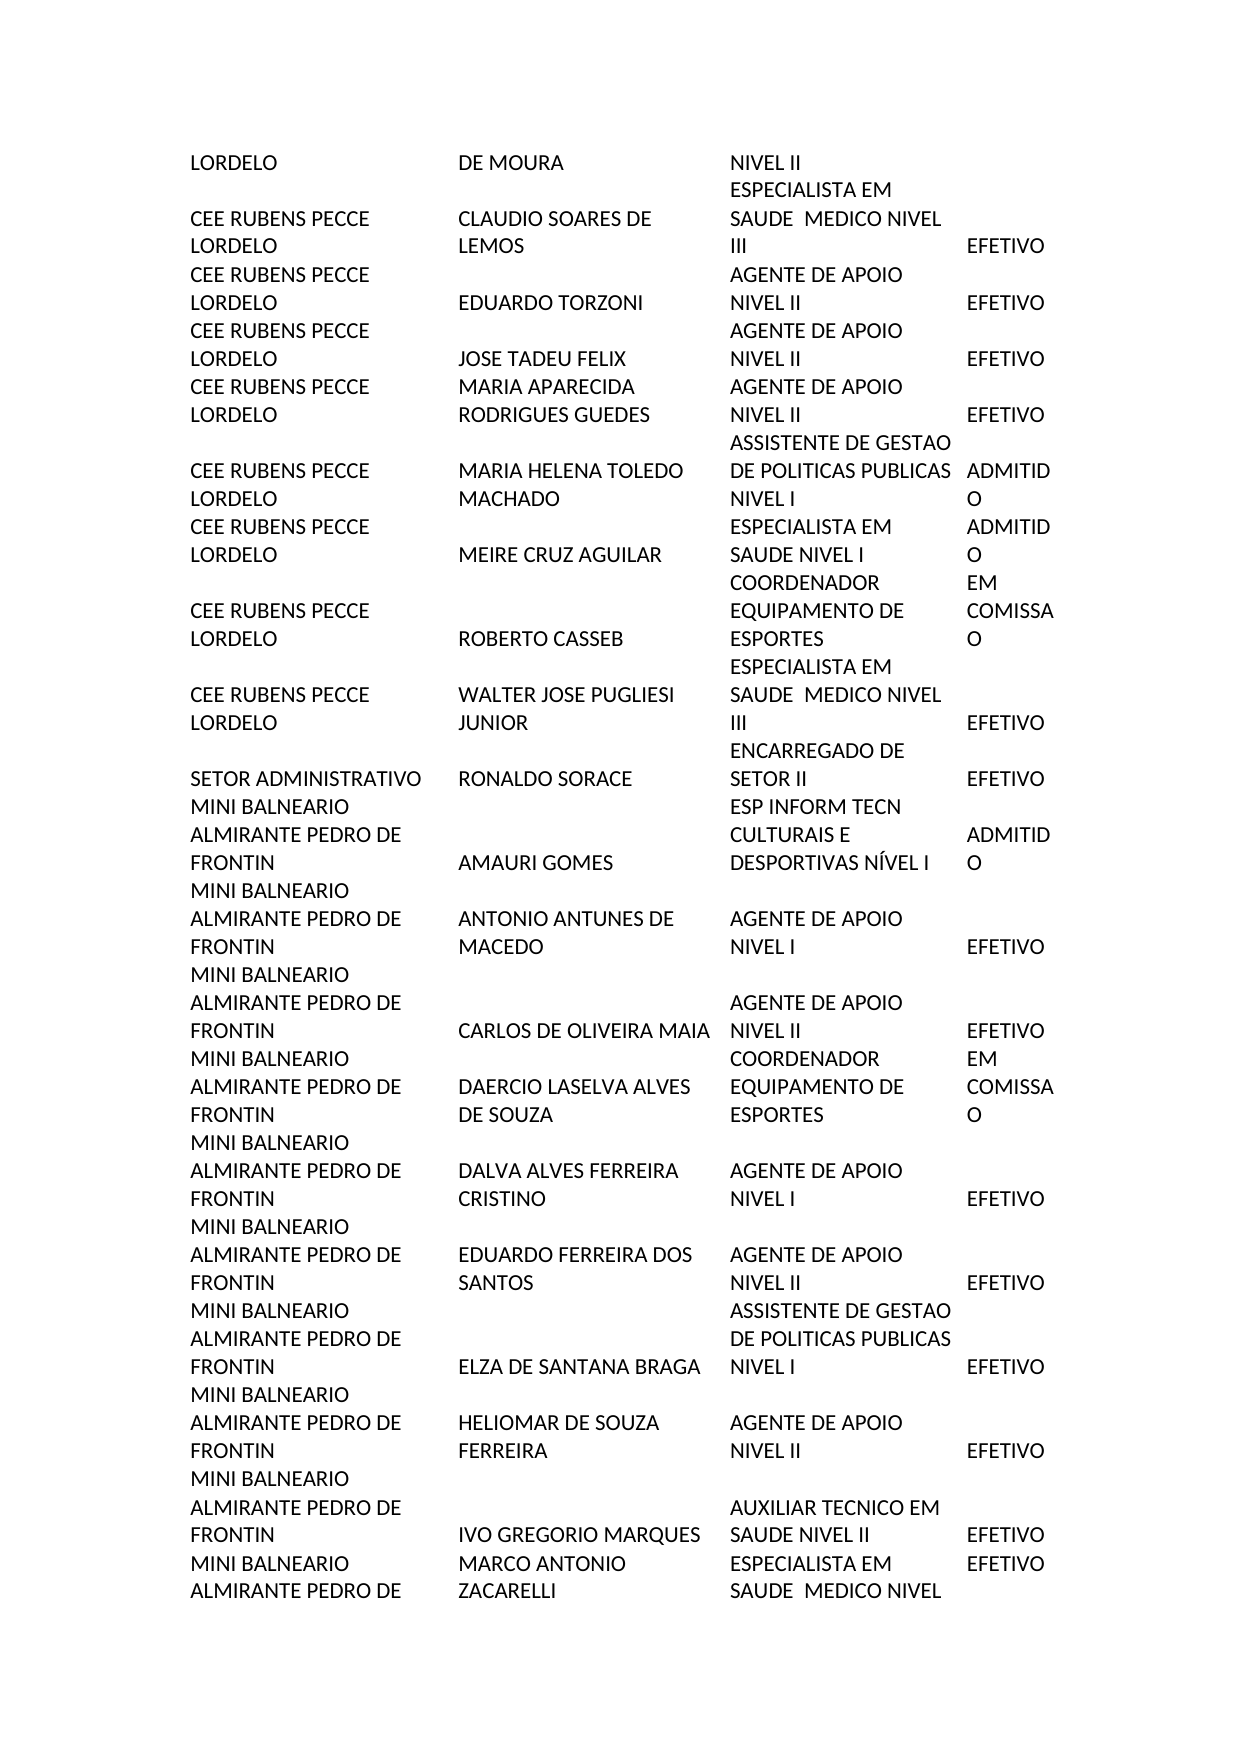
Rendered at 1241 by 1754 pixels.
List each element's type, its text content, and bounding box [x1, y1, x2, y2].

table_cell MINI BALNEARIO ALMIRANTE PEDRO DE FRONTIN [183, 876, 451, 960]
table_cell MINI BALNEARIO ALMIRANTE PEDRO DE [183, 1549, 451, 1605]
table_cell ADMITIDO [959, 512, 1072, 568]
table_cell MINI BALNEARIO ALMIRANTE PEDRO DE FRONTIN [183, 1465, 451, 1549]
table_cell ESPECIALISTA EM SAUDE MEDICO NIVEL III [723, 176, 959, 260]
table_cell AGENTE DE APOIO NIVEL I [723, 1128, 959, 1212]
table_cell CARLOS DE OLIVEIRA MAIA [451, 960, 722, 1044]
table_cell CEE RUBENS PECCE LORDELO [183, 176, 451, 260]
table_cell EM COMISSAO [959, 1044, 1072, 1128]
table_cell MEIRE CRUZ AGUILAR [451, 512, 722, 568]
table_cell MINI BALNEARIO ALMIRANTE PEDRO DE FRONTIN [183, 1128, 451, 1212]
table_cell EM COMISSAO [959, 568, 1072, 652]
table_cell EFETIVO [959, 1213, 1072, 1296]
table_cell DE MOURA [451, 148, 722, 176]
table_cell CEE RUBENS PECCE LORDELO [183, 428, 451, 512]
table_cell ASSISTENTE DE GESTAO DE POLITICAS PUBLICAS NIVEL I [723, 428, 959, 512]
table_cell MINI BALNEARIO ALMIRANTE PEDRO DE FRONTIN [183, 792, 451, 876]
table_cell AGENTE DE APOIO NIVEL II [723, 260, 959, 316]
table_cell CEE RUBENS PECCE LORDELO [183, 652, 451, 736]
table_cell EFETIVO [959, 736, 1072, 792]
table_cell NIVEL II [723, 148, 959, 176]
table_cell IVO GREGORIO MARQUES [451, 1465, 722, 1549]
table_cell AMAURI GOMES [451, 792, 722, 876]
table_cell EFETIVO [959, 316, 1072, 372]
table_cell HELIOMAR DE SOUZA FERREIRA [451, 1381, 722, 1464]
table_cell RONALDO SORACE [451, 736, 722, 792]
table_cell AGENTE DE APOIO NIVEL II [723, 960, 959, 1044]
table_cell CEE RUBENS PECCE LORDELO [183, 512, 451, 568]
table_cell MARCO ANTONIO ZACARELLI [451, 1549, 722, 1605]
table_cell AGENTE DE APOIO NIVEL II [723, 1213, 959, 1296]
table_cell EFETIVO [959, 1465, 1072, 1549]
table_cell CEE RUBENS PECCE LORDELO [183, 316, 451, 372]
table_cell MINI BALNEARIO ALMIRANTE PEDRO DE FRONTIN [183, 1213, 451, 1296]
table_cell ASSISTENTE DE GESTAO DE POLITICAS PUBLICAS NIVEL I [723, 1296, 959, 1381]
table_cell AUXILIAR TECNICO EM SAUDE NIVEL II [723, 1465, 959, 1549]
table_cell ESPECIALISTA EM SAUDE MEDICO NIVEL [723, 1549, 959, 1605]
table_cell EFETIVO [959, 260, 1072, 316]
table_cell EFETIVO [959, 176, 1072, 260]
table_cell AGENTE DE APOIO NIVEL II [723, 372, 959, 428]
table_cell EFETIVO [959, 1549, 1072, 1605]
table_cell MARIA HELENA TOLEDO MACHADO [451, 428, 722, 512]
table_cell DAERCIO LASELVA ALVES DE SOUZA [451, 1044, 722, 1128]
table_cell CLAUDIO SOARES DE LEMOS [451, 176, 722, 260]
table_cell EFETIVO [959, 372, 1072, 428]
table_cell EFETIVO [959, 1296, 1072, 1381]
table_cell EFETIVO [959, 652, 1072, 736]
table_cell EFETIVO [959, 1381, 1072, 1464]
table_cell COORDENADOR EQUIPAMENTO DE ESPORTES [723, 568, 959, 652]
table_cell CEE RUBENS PECCE LORDELO [183, 372, 451, 428]
table_cell WALTER JOSE PUGLIESI JUNIOR [451, 652, 722, 736]
table_cell MINI BALNEARIO ALMIRANTE PEDRO DE FRONTIN [183, 1381, 451, 1464]
table_cell COORDENADOR EQUIPAMENTO DE ESPORTES [723, 1044, 959, 1128]
table_cell DALVA ALVES FERREIRA CRISTINO [451, 1128, 722, 1212]
table_cell CEE RUBENS PECCE LORDELO [183, 568, 451, 652]
table_cell AGENTE DE APOIO NIVEL II [723, 316, 959, 372]
table_cell MINI BALNEARIO ALMIRANTE PEDRO DE FRONTIN [183, 1044, 451, 1128]
table_cell ADMITIDO [959, 792, 1072, 876]
table_cell EFETIVO [959, 1128, 1072, 1212]
table_cell ROBERTO CASSEB [451, 568, 722, 652]
table_cell MINI BALNEARIO ALMIRANTE PEDRO DE FRONTIN [183, 1296, 451, 1381]
table_cell ANTONIO ANTUNES DE MACEDO [451, 876, 722, 960]
table_cell JOSE TADEU FELIX [451, 316, 722, 372]
table_cell AGENTE DE APOIO NIVEL II [723, 1381, 959, 1464]
table_cell EFETIVO [959, 960, 1072, 1044]
table_cell ESPECIALISTA EM SAUDE MEDICO NIVEL III [723, 652, 959, 736]
table_cell ESPECIALISTA EM SAUDE NIVEL I [723, 512, 959, 568]
table_cell MINI BALNEARIO ALMIRANTE PEDRO DE FRONTIN [183, 960, 451, 1044]
table_cell CEE RUBENS PECCE LORDELO [183, 260, 451, 316]
table_cell ENCARREGADO DE SETOR II [723, 736, 959, 792]
table_cell ESP INFORM TECN CULTURAIS E DESPORTIVAS NÍVEL I [723, 792, 959, 876]
table_cell MARIA APARECIDA RODRIGUES GUEDES [451, 372, 722, 428]
table_cell SETOR ADMINISTRATIVO [183, 736, 451, 792]
table_cell ELZA DE SANTANA BRAGA [451, 1296, 722, 1381]
table_cell ADMITIDO [959, 428, 1072, 512]
table_cell LORDELO [183, 148, 451, 176]
table_cell AGENTE DE APOIO NIVEL I [723, 876, 959, 960]
table_cell EDUARDO TORZONI [451, 260, 722, 316]
table_cell [959, 148, 1072, 176]
table_cell EDUARDO FERREIRA DOS SANTOS [451, 1213, 722, 1296]
table_cell EFETIVO [959, 876, 1072, 960]
